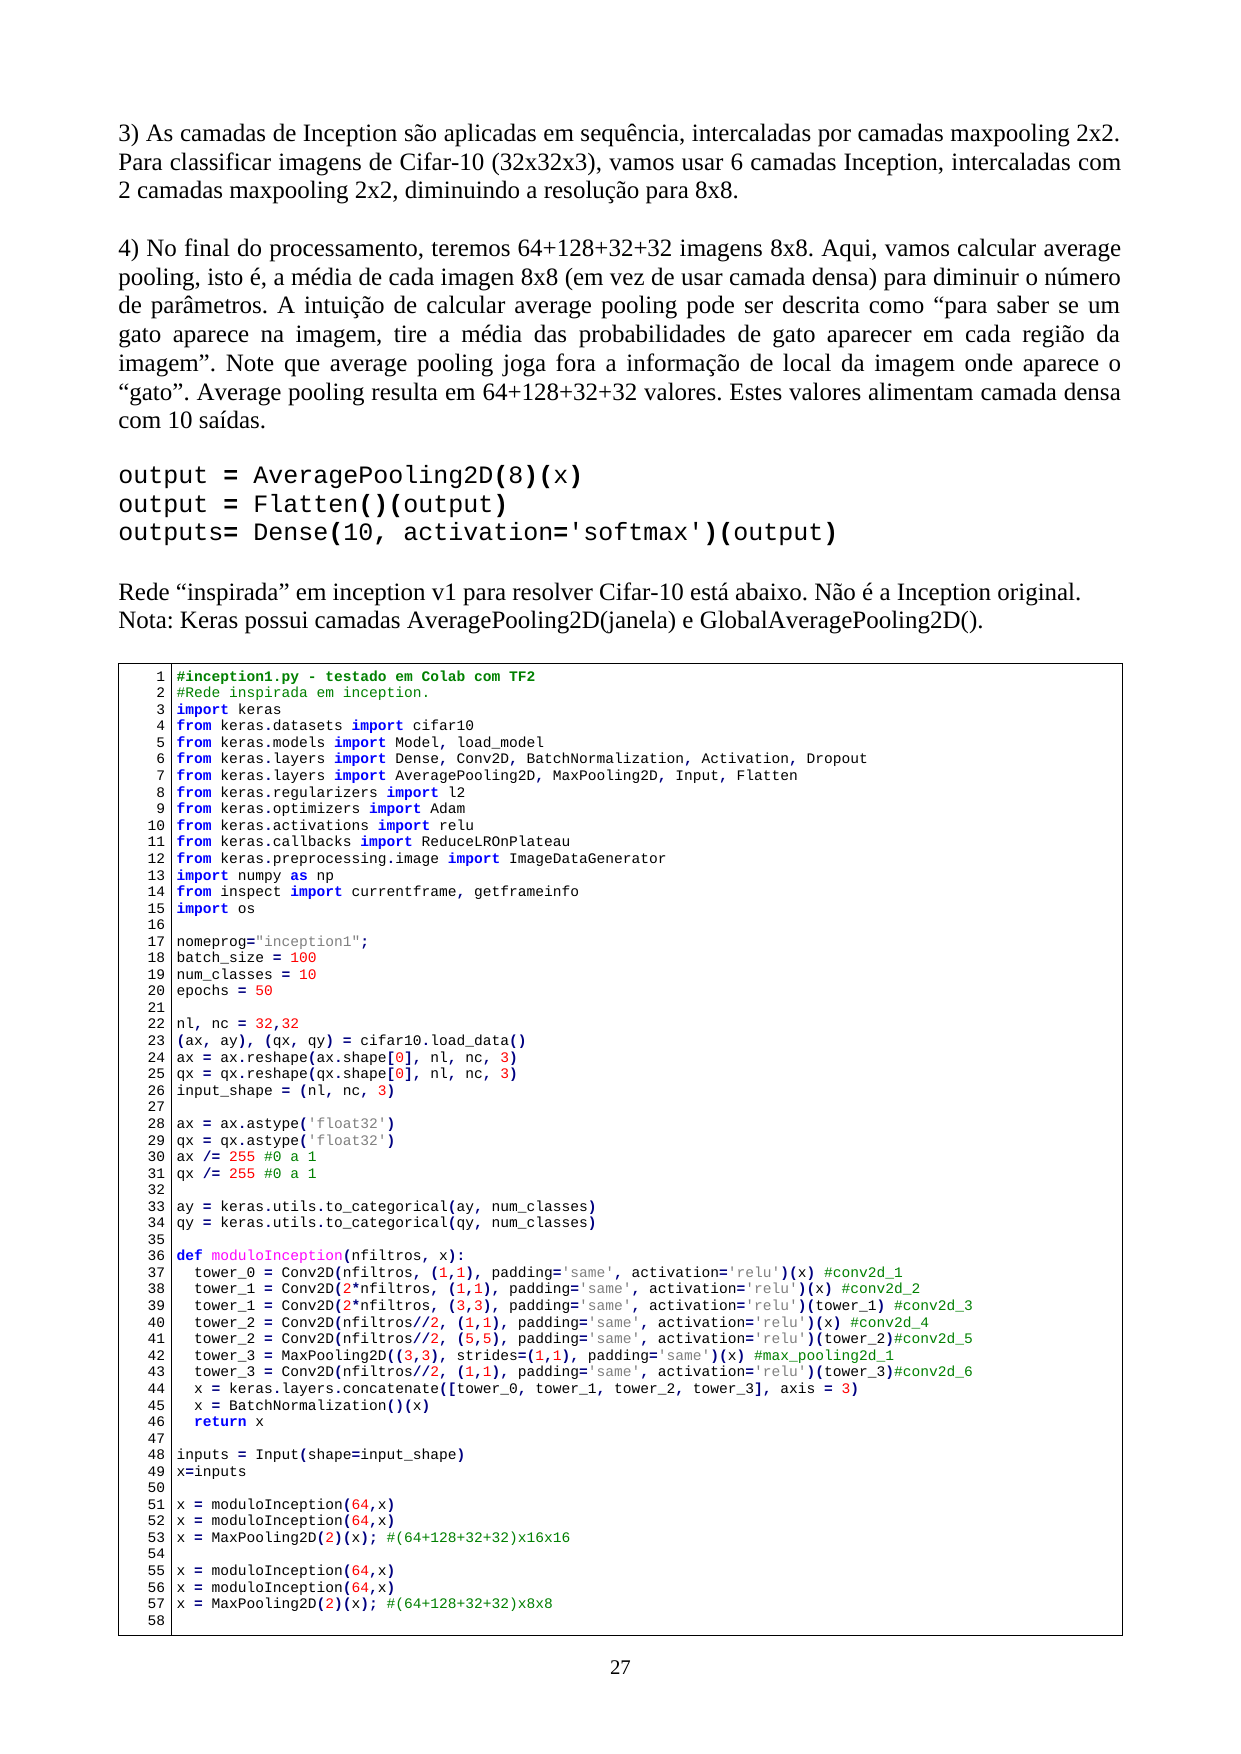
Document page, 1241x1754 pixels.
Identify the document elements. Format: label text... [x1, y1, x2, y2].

text output = Flatten()(output) [118, 491, 1122, 520]
table_header 1 2 3 4 5 6 7 8 9 10 11 12 13 14 15 16 17 18 19 20 21 22 23 24 25 26 27 28 29 30 31 32 33 34 35 36 37 38 39 40 41 42 43 44 45 46 47 48 49 50 51 52 53 54 55 56 57 58 [119, 664, 171, 1635]
text Nota: Keras possui camadas AveragePooling2D(janela) e GlobalAveragePooling2D(). [118, 606, 1122, 634]
text output = AveragePooling2D(8)(x) [118, 463, 1122, 491]
text 3) As camadas de Inception são aplicadas em sequência, intercaladas por camadas maxpooling 2x2. Para classificar imagens de Cifar-10 (32x32x3), vamos usar 6 camadas Inception, intercaladas com 2 camadas maxpooling 2x2, diminuindo a resolução para 8x8. [118, 118, 1122, 204]
text 4) No final do processamento, teremos 64+128+32+32 imagens 8x8. Aqui, vamos calcular average pooling, isto é, a média de cada imagen 8x8 (em vez de usar camada densa) para diminuir o número de parâmetros. A intuição de calcular average pooling pode ser descrita como “para saber se um gato aparece na imagem, tire a média das probabilidades de gato aparecer em cada região da imagem”. Note que average pooling joga fora a informação de local da imagem onde aparece o “gato”. Average pooling resulta em 64+128+32+32 valores. Estes valores alimentam camada densa com 10 saídas. [118, 233, 1122, 434]
text outputs= Dense(10, activation='softmax')(output) [118, 520, 1122, 548]
text Rede “inspirada” em inception v1 para resolver Cifar-10 está abaixo. Não é a Inception original. [118, 577, 1122, 606]
table_header #inception1.py - testado em Colab com TF2 #Rede inspirada em inception. import keras from keras.datasets import cifar10 from keras.models import Model, load_model from keras.layers import Dense, Conv2D, BatchNormalization, Activation, Dropout from keras.layers import AveragePooling2D, MaxPooling2D, Input, Flatten from keras.regularizers import l2 from keras.optimizers import Adam from keras.activations import relu from keras.callbacks import ReduceLROnPlateau from keras.preprocessing.image import ImageDataGenerator import numpy as np from inspect import currentframe, getframeinfo import os nomeprog="inception1"; batch_size = 100 num_classes = 10 epochs = 50 nl, nc = 32,32 (ax, ay), (qx, qy) = cifar10.load_data() ax = ax.reshape(ax.shape[0], nl, nc, 3) qx = qx.reshape(qx.shape[0], nl, nc, 3) input_shape = (nl, nc, 3) ax = ax.astype('float32') qx = qx.astype('float32') ax /= 255 #0 a 1 qx /= 255 #0 a 1 ay = keras.utils.to_categorical(ay, num_classes) qy = keras.utils.to_categorical(qy, num_classes) def moduloInception(nfiltros, x): tower_0 = Conv2D(nfiltros, (1,1), padding='same', activation='relu')(x) #conv2d_1 tower_1 = Conv2D(2*nfiltros, (1,1), padding='same', activation='relu')(x) #conv2d_2 tower_1 = Conv2D(2*nfiltros, (3,3), padding='same', activation='relu')(tower_1) #conv2d_3 tower_2 = Conv2D(nfiltros//2, (1,1), padding='same', activation='relu')(x) #conv2d_4 tower_2 = Conv2D(nfiltros//2, (5,5), padding='same', activation='relu')(tower_2)#conv2d_5 tower_3 = MaxPooling2D((3,3), strides=(1,1), padding='same')(x) #max_pooling2d_1 tower_3 = Conv2D(nfiltros//2, (1,1), padding='same', activation='relu')(tower_3)#conv2d_6 x = keras.layers.concatenate([tower_0, tower_1, tower_2, tower_3], axis = 3) x = BatchNormalization()(x) return x inputs = Input(shape=input_shape) x=inputs x = moduloInception(64,x) x = moduloInception(64,x) x = MaxPooling2D(2)(x); #(64+128+32+32)x16x16 x = moduloInception(64,x) x = moduloInception(64,x) x = MaxPooling2D(2)(x); #(64+128+32+32)x8x8 [172, 664, 1122, 1635]
